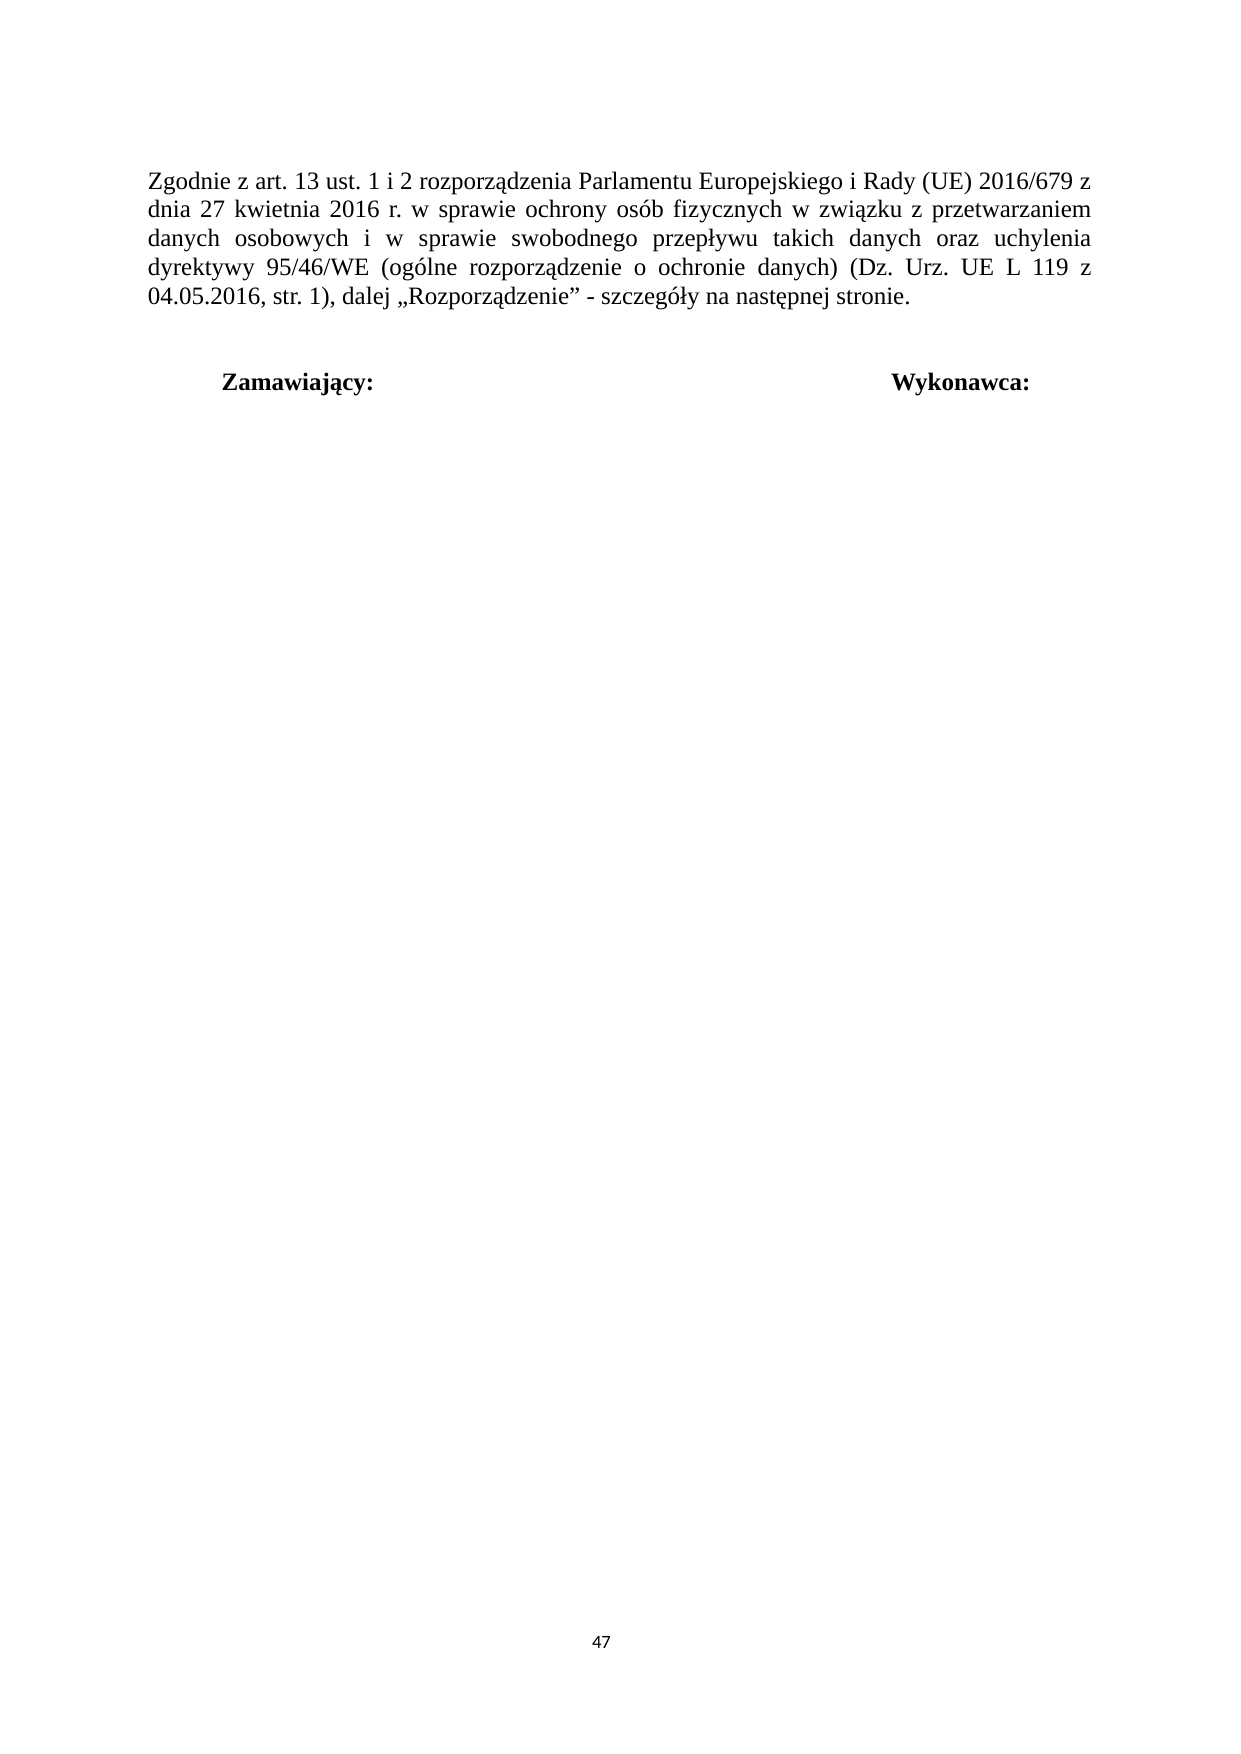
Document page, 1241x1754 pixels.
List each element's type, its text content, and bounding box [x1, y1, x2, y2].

text Zamawiający: Wykonawca: [148, 367, 1093, 396]
text Zgodnie z art. 13 ust. 1 i 2 rozporządzenia Parlamentu Europejskiego i Rady (UE) 2016/679 z dnia 27 kwietnia 2016 r. w sprawie ochrony osób fizycznych w związku z przetwarzaniem danych osobowych i w sprawie swobodnego przepływu takich danych oraz uchylenia dyrektywy 95/46/WE (ogólne rozporządzenie o ochronie danych) (Dz. Urz. UE L 119 z 04.05.2016, str. 1), dalej „Rozporządzenie” - szczegóły na następnej stronie. [148, 166, 1093, 309]
